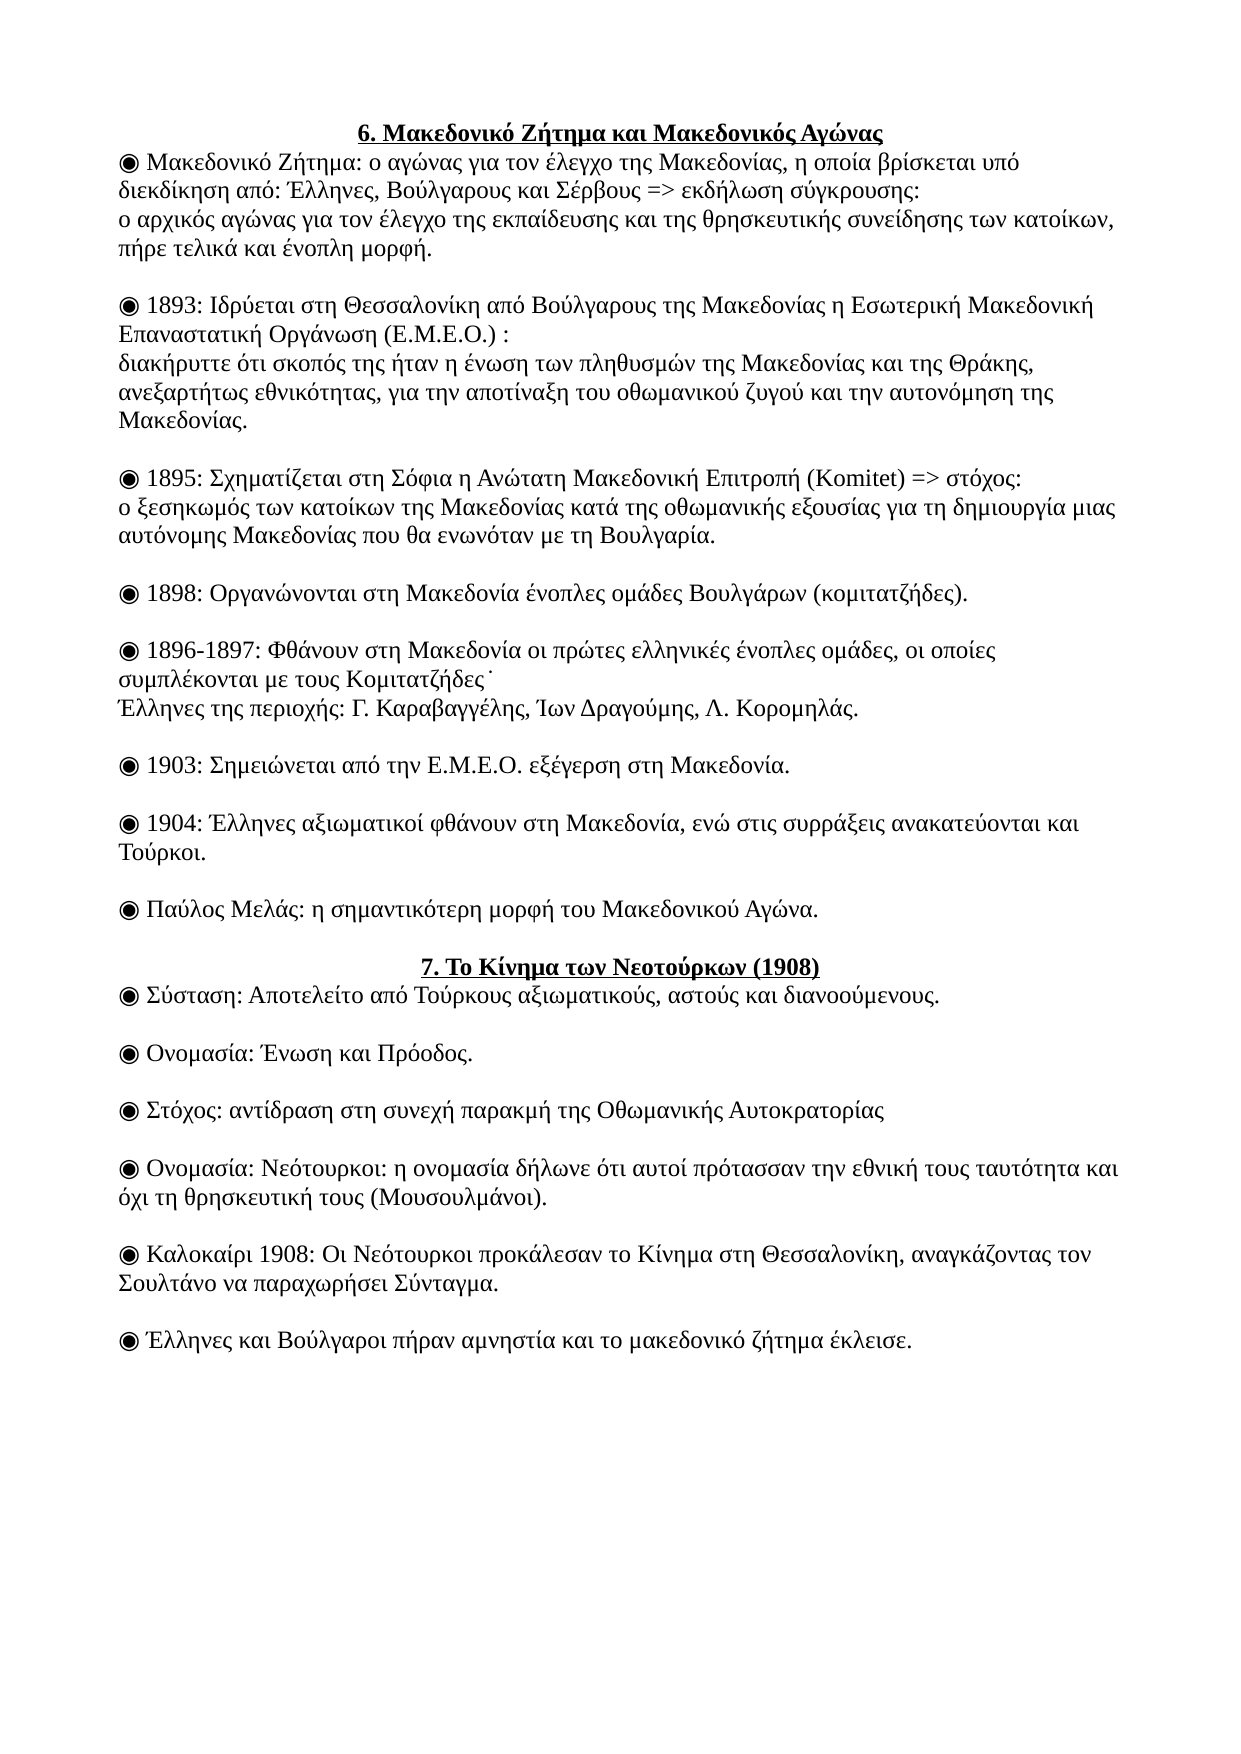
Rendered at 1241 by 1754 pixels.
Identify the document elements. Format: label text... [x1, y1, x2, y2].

text ◉ Μακεδονικό Ζήτημα: ο αγώνας για τον έλεγχο της Μακεδονίας, η οποία βρίσκεται υπό διεκδίκηση από: Έλληνες, Βούλγαρους και Σέρβους => εκδήλωση σύγκρουσης: [118, 147, 1122, 204]
text 7. Το Κίνημα των Νεοτούρκων (1908) [118, 952, 1122, 981]
text ◉ 1904: Έλληνες αξιωματικοί φθάνουν στη Μακεδονία, ενώ στις συρράξεις ανακατεύονται και Τούρκοι. [118, 808, 1122, 866]
text ο αρχικός αγώνας για τον έλεγχο της εκπαίδευσης και της θρησκευτικής συνείδησης των κατοίκων, πήρε τελικά και ένοπλη μορφή. [118, 204, 1122, 262]
text 6. Μακεδονικό Ζήτημα και Μακεδονικός Αγώνας [118, 118, 1122, 147]
text ◉ 1896-1897: Φθάνουν στη Μακεδονία οι πρώτες ελληνικές ένοπλες ομάδες, οι οποίες συμπλέκονται με τους Κομιτατζήδες ̇ [118, 636, 1122, 693]
text ◉ Ονομασία: Ένωση και Πρόοδος. [118, 1038, 1122, 1067]
text ◉ 1893: Ιδρύεται στη Θεσσαλονίκη από Βούλγαρους της Μακεδονίας η Εσωτερική Μακεδονική Επαναστατική Οργάνωση (Ε.Μ.Ε.Ο.) : [118, 291, 1122, 348]
text ο ξεσηκωμός των κατοίκων της Μακεδονίας κατά της οθωμανικής εξουσίας για τη δημιουργία μιας αυτόνομης Μακεδονίας που θα ενωνόταν με τη Βουλγαρία. [118, 492, 1122, 549]
text ◉ Σύσταση: Αποτελείτο από Τούρκους αξιωματικούς, αστούς και διανοούμενους. [118, 981, 1122, 1009]
text ◉ Καλοκαίρι 1908: Οι Νεότουρκοι προκάλεσαν το Κίνημα στη Θεσσαλονίκη, αναγκάζοντας τον Σουλτάνο να παραχωρήσει Σύνταγμα. [118, 1239, 1122, 1297]
text ◉ Παύλος Μελάς: η σημαντικότερη μορφή του Μακεδονικού Αγώνα. [118, 894, 1122, 923]
text ◉ Ονομασία: Νεότουρκοι: η ονομασία δήλωνε ότι αυτοί πρότασσαν την εθνική τους ταυτότητα και όχι τη θρησκευτική τους (Μουσουλμάνοι). [118, 1153, 1122, 1211]
text ◉ Στόχος: αντίδραση στη συνεχή παρακμή της Οθωμανικής Αυτοκρατορίας [118, 1096, 1122, 1124]
text ◉ 1895: Σχηματίζεται στη Σόφια η Ανώτατη Μακεδονική Επιτροπή (Komitet) => στόχος: [118, 463, 1122, 492]
text διακήρυττε ότι σκοπός της ήταν η ένωση των πληθυσμών της Μακεδονίας και της Θράκης, ανεξαρτήτως εθνικότητας, για την αποτίναξη του οθωμανικού ζυγού και την αυτονόμηση της Μακεδονίας. [118, 348, 1122, 434]
text ◉ 1898: Οργανώνονται στη Μακεδονία ένοπλες ομάδες Βουλγάρων (κομιτατζήδες). [118, 578, 1122, 607]
text ◉ Έλληνες και Βούλγαροι πήραν αμνηστία και το μακεδονικό ζήτημα έκλεισε. [118, 1326, 1122, 1354]
text Έλληνες της περιοχής: Γ. Καραβαγγέλης, Ίων Δραγούμης, Λ. Κορομηλάς. [118, 693, 1122, 722]
text ◉ 1903: Σημειώνεται από την Ε.Μ.Ε.Ο. εξέγερση στη Μακεδονία. [118, 751, 1122, 779]
